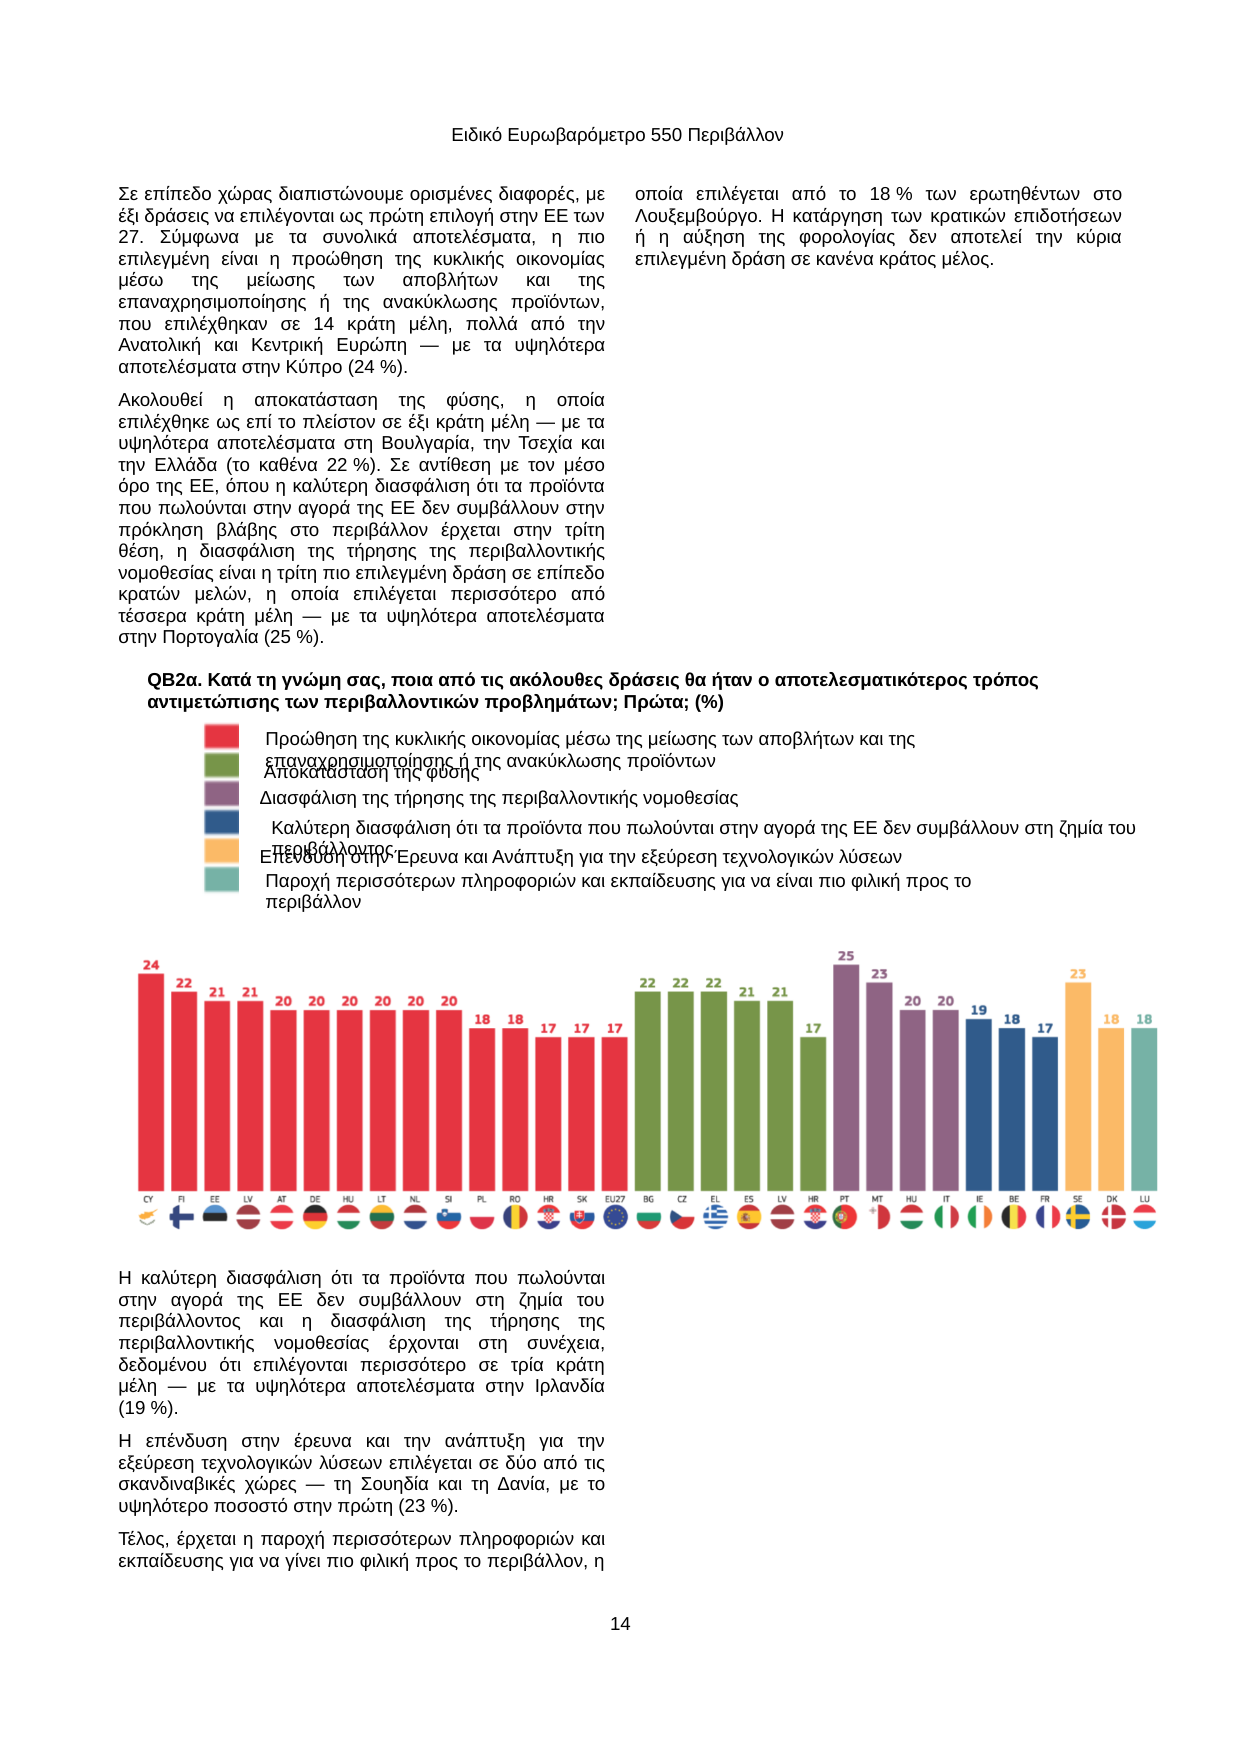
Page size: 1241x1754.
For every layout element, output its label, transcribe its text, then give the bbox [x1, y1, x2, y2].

picture [179, 708, 239, 904]
picture [129, 937, 1166, 1234]
text Η καλύτερη διασφάλιση ότι τα προϊόντα που πωλούνται στην αγορά της ΕΕ δεν συμβάλλουν στη ζημία του περιβάλλοντος και η διασφάλιση της τήρησης της περιβαλλοντικής νομοθεσίας έρχονται στη συνέχεια, δεδομένου ότι επιλέγονται περισσότερο σε τρία κράτη μέλη — με τα υψηλότερα αποτελέσματα στην Ιρλανδία (19 %). [118, 1267, 605, 1418]
text Τέλος, έρχεται η παροχή περισσότερων πληροφοριών και εκπαίδευσης για να γίνει πιο φιλική προς το περιβάλλον, η [118, 1528, 605, 1571]
text οποία επιλέγεται από το 18 % των ερωτηθέντων στο Λουξεμβούργο. Η κατάργηση των κρατικών επιδοτήσεων ή η αύξηση της φορολογίας δεν αποτελεί την κύρια επιλεγμένη δράση σε κανένα κράτος μέλος. [635, 183, 1122, 269]
text Ακολουθεί η αποκατάσταση της φύσης, η οποία επιλέχθηκε ως επί το πλείστον σε έξι κράτη μέλη — με τα υψηλότερα αποτελέσματα στη Βουλγαρία, την Τσεχία και την Ελλάδα (το καθένα 22 %). Σε αντίθεση με τον μέσο όρο της ΕΕ, όπου η καλύτερη διασφάλιση ότι τα προϊόντα που πωλούνται στην αγορά της ΕΕ δεν συμβάλλουν στην πρόκληση βλάβης στο περιβάλλον έρχεται στην τρίτη θέση, η διασφάλιση της τήρησης της περιβαλλοντικής νομοθεσίας είναι η τρίτη πιο επιλεγμένη δράση σε επίπεδο κρατών μελών, η οποία επιλέγεται περισσότερο από τέσσερα κράτη μέλη — με τα υψηλότερα αποτελέσματα στην Πορτογαλία (25 %). [118, 389, 605, 648]
text Η επένδυση στην έρευνα και την ανάπτυξη για την εξεύρεση τεχνολογικών λύσεων επιλέγεται σε δύο από τις σκανδιναβικές χώρες — τη Σουηδία και τη Δανία, με το υψηλότερο ποσοστό στην πρώτη (23 %). [118, 1430, 605, 1516]
text Σε επίπεδο χώρας διαπιστώνουμε ορισμένες διαφορές, με έξι δράσεις να επιλέγονται ως πρώτη επιλογή στην ΕΕ των 27. Σύμφωνα με τα συνολικά αποτελέσματα, η πιο επιλεγμένη είναι η προώθηση της κυκλικής οικονομίας μέσω της μείωσης των αποβλήτων και της επαναχρησιμοποίησης ή της ανακύκλωσης προϊόντων, που επιλέχθηκαν σε 14 κράτη μέλη, πολλά από την Ανατολική και Κεντρική Ευρώπη — με τα υψηλότερα αποτελέσματα στην Κύπρο (24 %). [118, 183, 605, 377]
